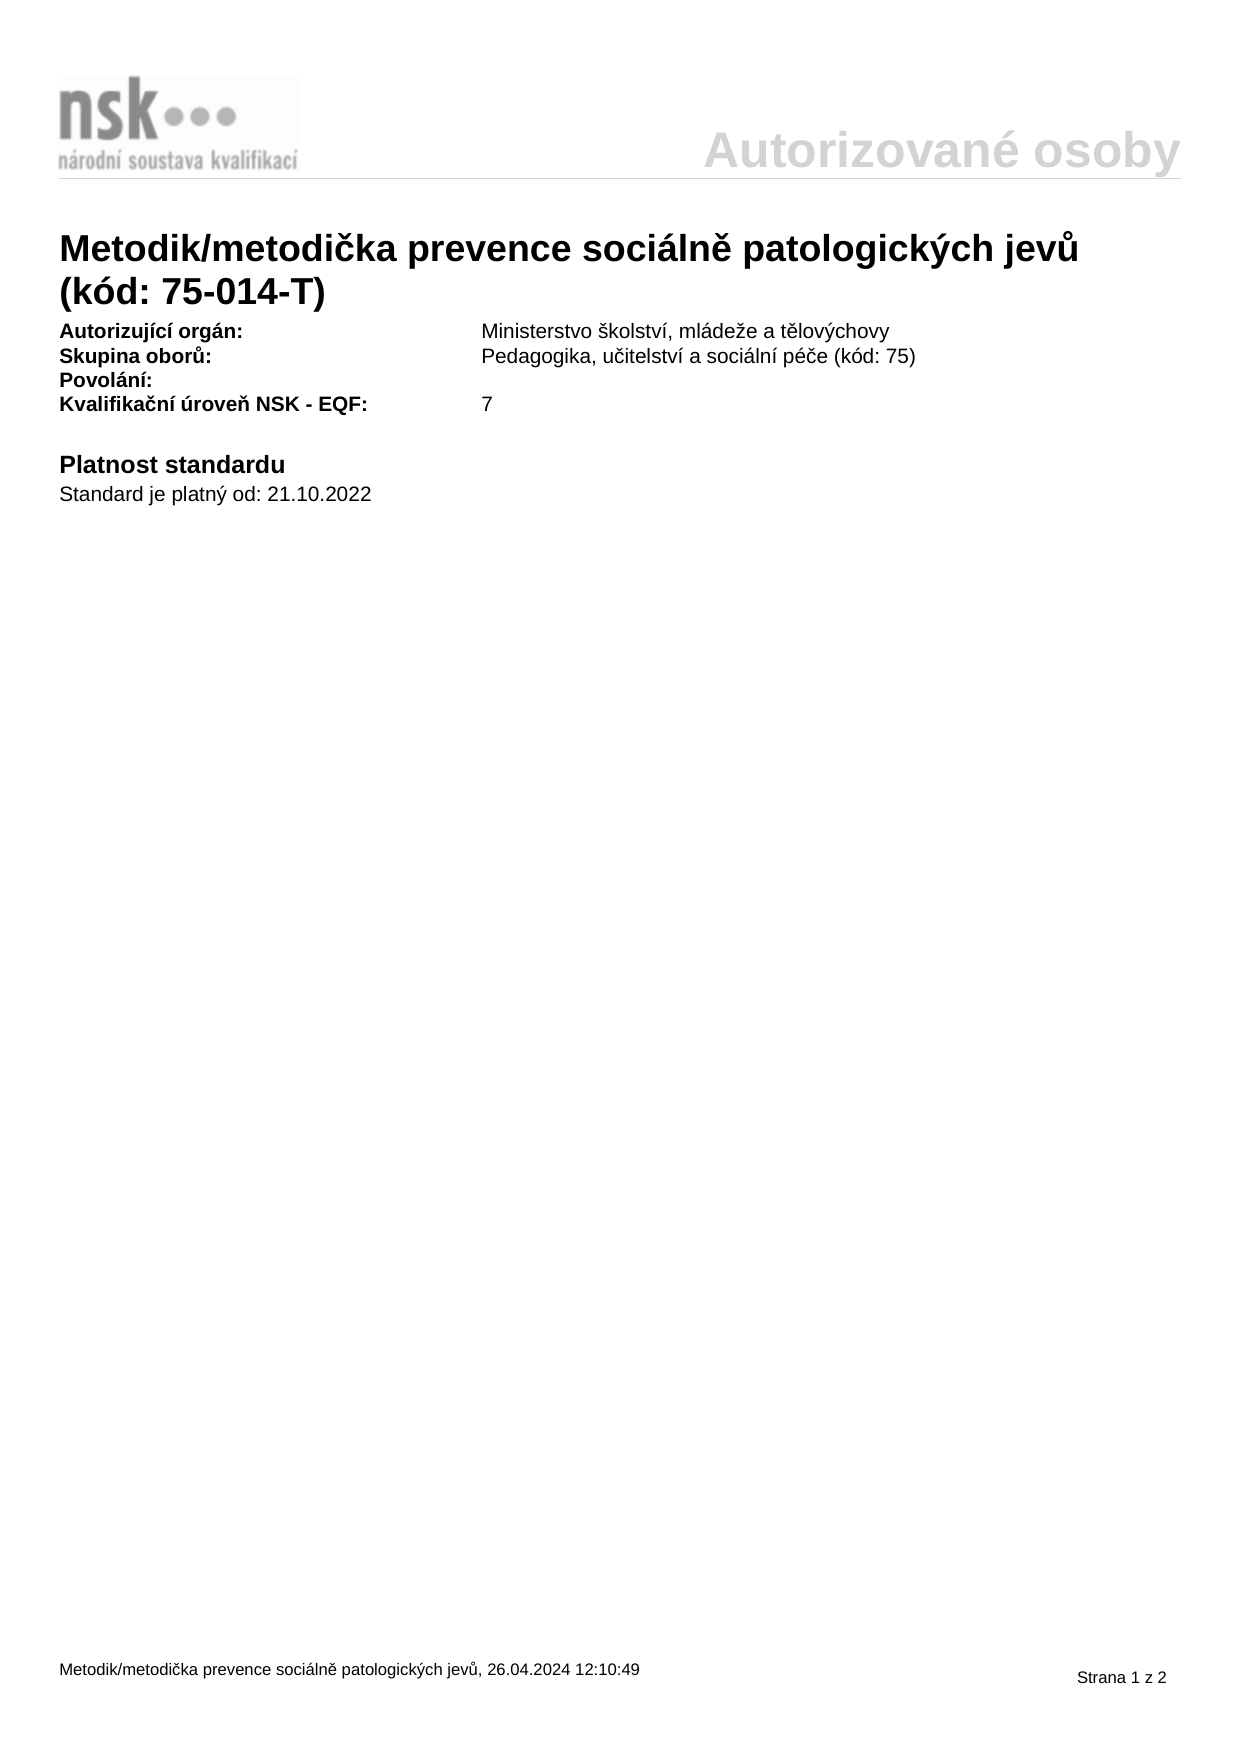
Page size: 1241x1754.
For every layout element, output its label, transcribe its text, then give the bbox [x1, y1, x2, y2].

table_cell [618, 806, 626, 1106]
table_cell [626, 806, 860, 1106]
table_header Autorizované osoby [626, 59, 1181, 178]
table_cell [59, 806, 119, 1106]
table_cell [618, 1384, 626, 1659]
table_cell [1167, 196, 1181, 224]
table_cell [119, 172, 481, 178]
table_cell [1167, 506, 1181, 806]
table_cell [886, 418, 1167, 446]
table_cell [119, 313, 481, 319]
table_cell Platnost standardu [59, 446, 1181, 482]
table_cell [860, 368, 886, 392]
table_cell [119, 1384, 481, 1659]
table_cell [618, 506, 626, 806]
table_cell Autorizující orgán: [59, 319, 481, 343]
table_cell [618, 196, 626, 224]
table_cell [626, 368, 860, 392]
table_cell [886, 196, 1167, 224]
table_cell [886, 1106, 1167, 1383]
table_cell [481, 1106, 617, 1383]
picture [57, 59, 619, 172]
table_cell Pedagogika, učitelství a sociální péče (kód: 75) [481, 344, 1181, 368]
table_cell [618, 313, 626, 319]
table_cell [59, 1384, 119, 1659]
table_cell [886, 806, 1167, 1106]
table_cell [860, 196, 886, 224]
table_cell [886, 313, 1167, 319]
table_cell [1167, 418, 1181, 446]
table_cell [1167, 368, 1181, 392]
table_cell [626, 313, 860, 319]
table_cell Strana 1 z 2 [860, 1660, 1167, 1696]
table_cell [481, 313, 617, 319]
table_cell [618, 418, 626, 446]
table_cell [481, 368, 617, 392]
table_cell [618, 1106, 626, 1383]
table_cell [626, 1384, 860, 1659]
table_cell [626, 1106, 860, 1383]
table_cell Kvalifikační úroveň NSK - EQF: [59, 392, 481, 416]
table_cell Ministerstvo školství, mládeže a tělovýchovy [481, 319, 1181, 344]
table_cell [119, 506, 481, 806]
table_cell [618, 172, 626, 178]
table_cell [59, 196, 119, 224]
table_cell [59, 1106, 119, 1383]
table_cell [481, 806, 617, 1106]
table_cell Metodik/metodička prevence sociálně patologických jevů, 26.04.2024 12:10:49 [59, 1660, 860, 1696]
table_cell 7 [481, 392, 1181, 417]
table_cell [481, 418, 617, 446]
table_cell [481, 506, 617, 806]
table_cell [886, 506, 1167, 806]
table_cell [59, 506, 119, 806]
table_cell [886, 368, 1167, 392]
table_cell [1167, 313, 1181, 319]
table_cell [59, 172, 119, 178]
table_cell [119, 418, 481, 446]
table_cell [860, 1384, 886, 1659]
table_cell [1167, 1384, 1181, 1659]
table_cell Standard je platný od: 21.10.2022 [59, 482, 1181, 506]
table_cell Povolání: [59, 368, 481, 392]
table_cell [860, 313, 886, 319]
table_cell Metodik/metodička prevence sociálně patologických jevů (kód: 75-014-T) [59, 224, 1181, 313]
table_cell [481, 196, 617, 224]
table_cell [59, 179, 1181, 196]
table_cell [481, 1384, 617, 1659]
table_cell Skupina oborů: [59, 344, 481, 368]
table_cell [626, 418, 860, 446]
table_cell [626, 196, 860, 224]
table_cell [119, 1106, 481, 1383]
table_cell [1167, 1106, 1181, 1383]
table_cell [860, 1106, 886, 1383]
table_cell [59, 313, 119, 319]
table_cell [626, 506, 860, 806]
table_cell [886, 1384, 1167, 1659]
table_cell [1167, 1660, 1181, 1696]
table_cell [860, 418, 886, 446]
table_cell [481, 172, 617, 178]
table_cell [1167, 806, 1181, 1106]
table_cell [618, 368, 626, 392]
table_header [619, 59, 626, 172]
table_cell [119, 806, 481, 1106]
table_cell [860, 506, 886, 806]
table_cell [860, 806, 886, 1106]
table_cell [119, 196, 481, 224]
table_cell [59, 418, 119, 446]
